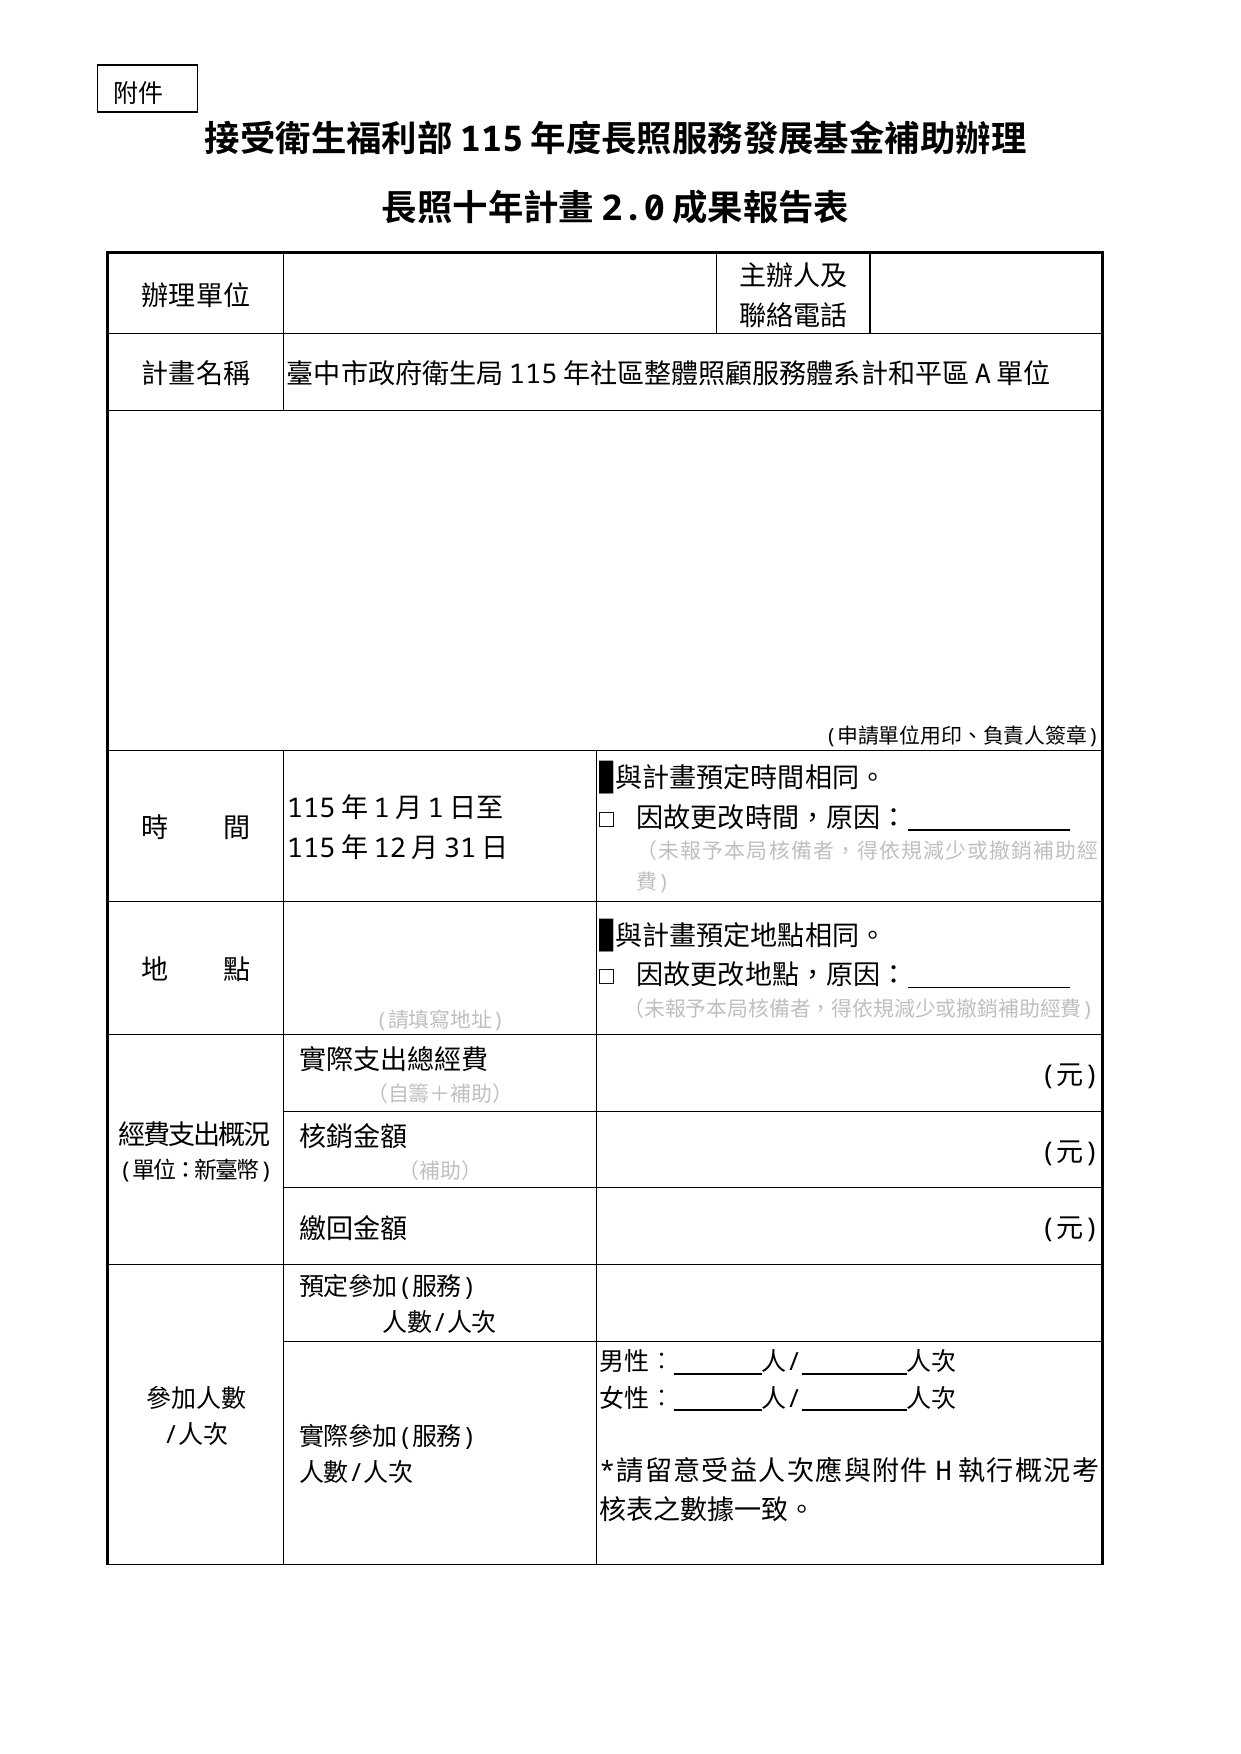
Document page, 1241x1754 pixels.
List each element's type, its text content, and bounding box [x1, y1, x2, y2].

table_cell 繳回金額 [284, 1188, 596, 1264]
table_cell ▉與計畫預定地點相同。 因故更改地點，原因： （未報予本局核備者，得依規減少或撤銷補助經費) [597, 902, 1101, 1034]
table_cell [597, 1265, 1101, 1341]
table_cell 時 間 [109, 751, 283, 901]
table_cell 核銷金額 （補助） [284, 1112, 596, 1187]
table_cell 預定參加(服務) 人數/人次 [284, 1265, 596, 1341]
table_header 辦理單位 [109, 254, 283, 333]
table_cell 經費支出概況 (單位：新臺幣) [109, 1035, 283, 1264]
table_cell 計畫名稱 [109, 334, 283, 409]
table_header [284, 254, 716, 333]
table_cell 實際參加(服務) 人數/人次 [284, 1342, 596, 1564]
table_header [871, 254, 1101, 333]
table_header 主辦人及 聯絡電話 [717, 254, 869, 333]
table_cell (申請單位用印、負責人簽章) [109, 411, 1101, 749]
table_cell (元) [597, 1188, 1101, 1264]
table_cell 115年1月1日至 115年12月31日 [284, 751, 596, 901]
table_cell 地 點 [109, 902, 283, 1034]
text 長照十年計畫2.0成果報告表 [118, 195, 1112, 226]
table_cell 臺中市政府衛生局115年社區整體照顧服務體系計和平區A單位 [284, 334, 1101, 409]
table_cell 實際支出總經費 （自籌＋補助） [284, 1035, 596, 1111]
text 附件I [113, 73, 182, 104]
table_cell (請填寫地址) [284, 902, 596, 1034]
table_cell ▉與計畫預定時間相同。 因故更改時間，原因： （未報予本局核備者，得依規減少或撤銷補助經費) [597, 751, 1101, 901]
text 接受衛生福利部115年度長照服務發展基金補助辦理 [118, 126, 1112, 157]
table_cell 男性︰ 人/ 人次 女性︰ 人/ 人次 *請留意受益人次應與附件H執行概況考核表之數據一致。 [597, 1342, 1101, 1564]
table_cell 參加人數 /人次 [109, 1265, 283, 1564]
table_cell (元) [597, 1112, 1101, 1187]
table_cell (元) [597, 1035, 1101, 1111]
